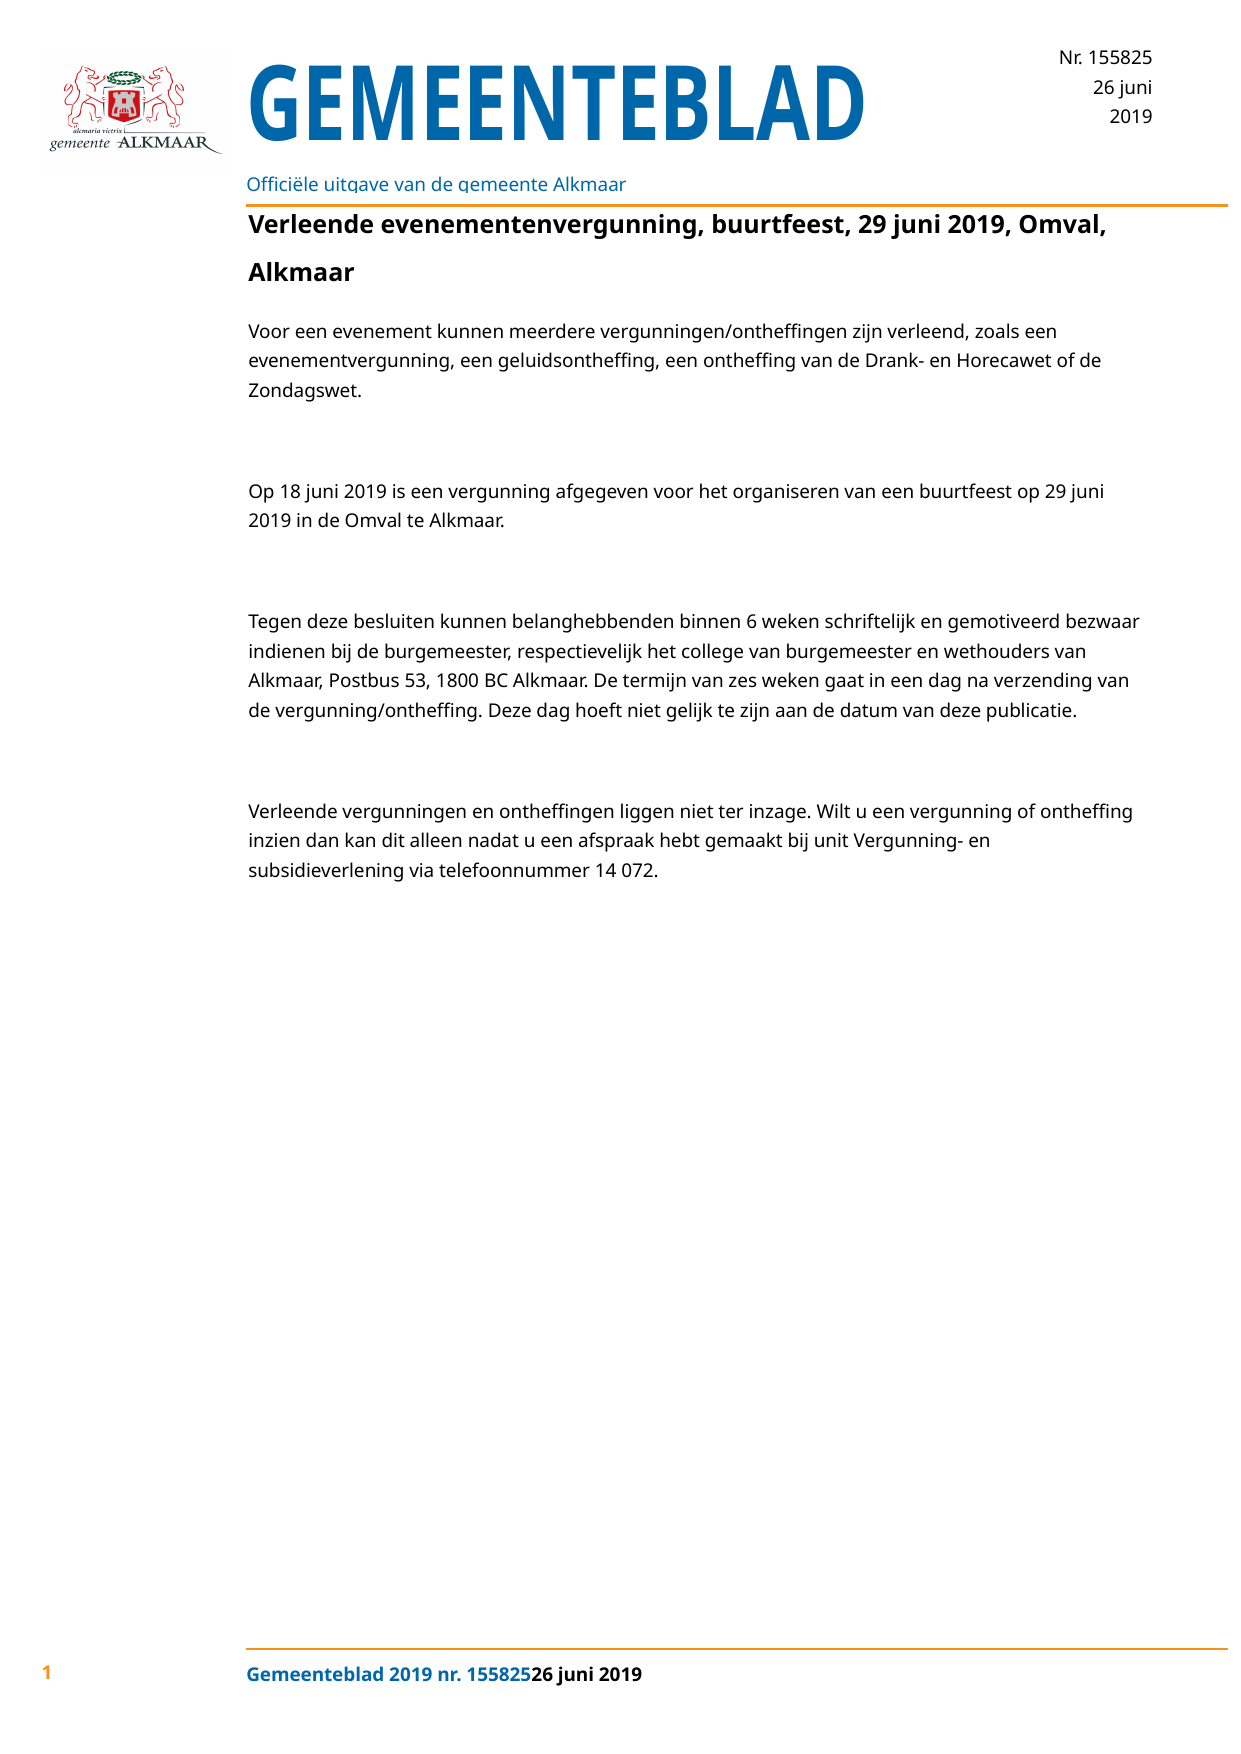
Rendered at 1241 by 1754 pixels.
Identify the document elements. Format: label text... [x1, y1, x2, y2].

text Verleende vergunningen en ontheffingen liggen niet ter inzage. Wilt u een vergunning of ontheffing inzien dan kan dit alleen nadat u een afspraak hebt gemaakt bij unit Vergunning- en subsidieverlening via telefoonnummer 14 072. [248, 798, 1152, 883]
text Voor een evenement kunnen meerdere vergunningen/ontheffingen zijn verleend, zoals een evenementvergunning, een geluidsontheffing, een ontheffing van de Drank- en Horecawet of de Zondagswet. [248, 318, 1152, 403]
picture [41, 47, 231, 172]
text Verleende evenementenvergunning, buurtfeest, 29 juni 2019, Omval, Alkmaar [248, 207, 1152, 288]
text Op 18 juni 2019 is een vergunning afgegeven voor het organiseren van een buurtfeest op 29 juni 2019 in de Omval te Alkmaar. [248, 478, 1152, 533]
text Tegen deze besluiten kunnen belanghebbenden binnen 6 weken schriftelijk en gemotiveerd bezwaar indienen bij de burgemeester, respectievelijk het college van burgemeester en wethouders van Alkmaar, Postbus 53, 1800 BC Alkmaar. De termijn van zes weken gaat in een dag na verzending van de vergunning/ontheffing. Deze dag hoeft niet gelijk te zijn aan de datum van deze publicatie. [248, 608, 1152, 723]
